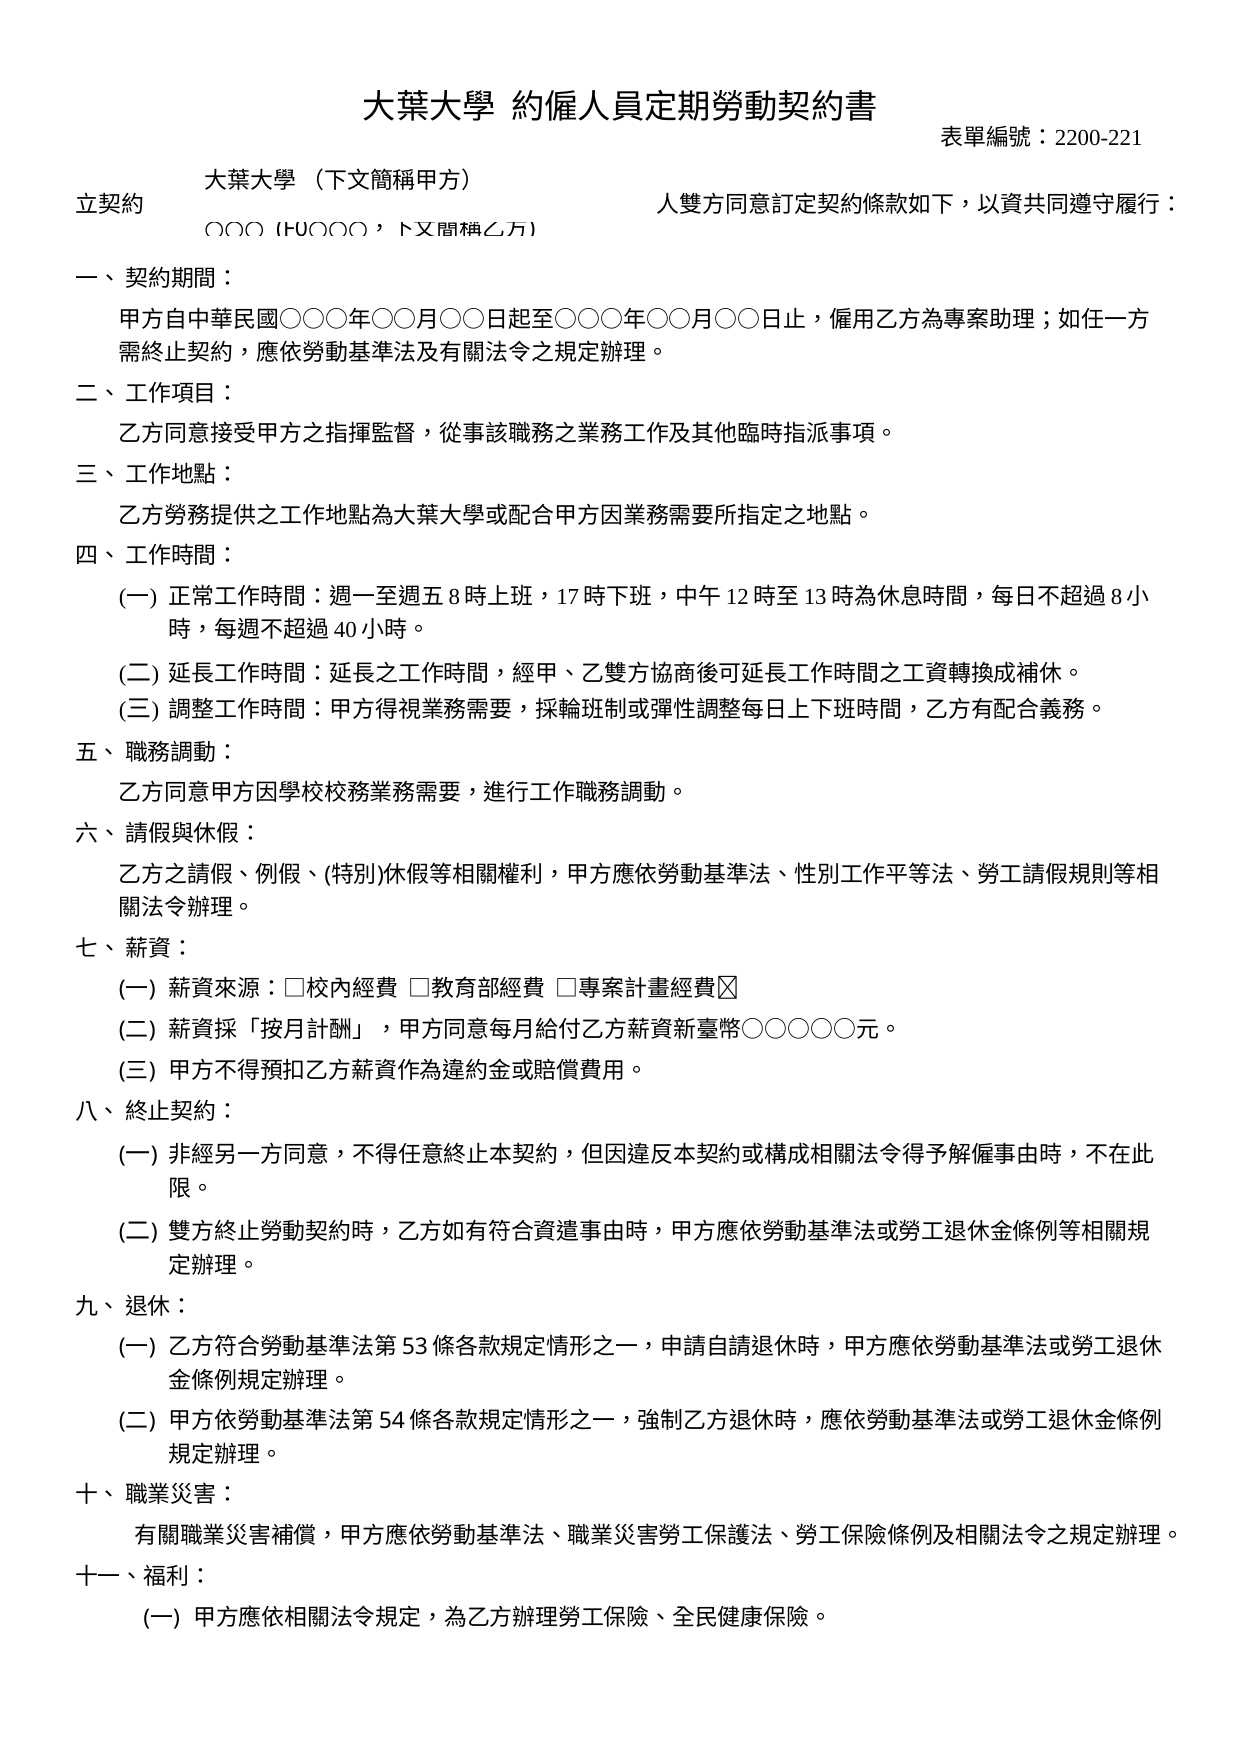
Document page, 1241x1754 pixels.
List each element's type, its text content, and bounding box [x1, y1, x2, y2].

list 乙方符合勞動基準法第53條各款規定情形之一，申請自請退休時，甲方應依勞動基準法或勞工退休金條例規定辦理。 [119, 1328, 1165, 1395]
list 工作項目： [75, 374, 1165, 408]
list 甲方不得預扣乙方薪資作為違約金或賠償費用。 [119, 1052, 1165, 1085]
list 延長工作時間：延長之工作時間，經甲、乙雙方協商後可延長工作時間之工資轉換成補休。 [119, 652, 1165, 688]
list 職業災害： [75, 1476, 1165, 1509]
text ○○○ (F0○○○，下文簡稱乙方) [465, 223, 493, 236]
list 甲方依勞動基準法第54條各款規定情形之一，強制乙方退休時，應依勞動基準法或勞工退休金條例規定辦理。 [119, 1402, 1165, 1469]
list 終止契約： [75, 1093, 1165, 1126]
list 薪資採「按月計酬」，甲方同意每月給付乙方薪資新臺幣○○○○○元。 [119, 1011, 1165, 1044]
list 薪資： [75, 929, 1165, 963]
list 非經另一方同意，不得任意終止本契約，但因違反本契約或構成相關法令得予解僱事由時，不在此限。 [119, 1133, 1165, 1203]
text 大葉大學 約僱人員定期勞動契約書 [75, 89, 1165, 126]
list 調整工作時間：甲方得視業務需要，採輪班制或彈性調整每日上下班時間，乙方有配合義務。 [119, 688, 1165, 726]
list 雙方終止勞動契約時，乙方如有符合資遣事由時，甲方應依勞動基準法或勞工退休金條例等相關規定辦理。 [119, 1211, 1165, 1280]
list 工作時間： [75, 537, 1165, 571]
list 乙方之請假、例假、(特別)休假等相關權利，甲方應依勞動基準法、性別工作平等法、勞工請假規則等相關法令辦理。 [119, 856, 1165, 922]
list 甲方自中華民國○○○年○○月○○日起至○○○年○○月○○日止，僱用乙方為專案助理；如任一方需終止契約，應依勞動基準法及有關法令之規定辦理。 [119, 301, 1165, 367]
text ○○○ (F0○○○，下文簡稱乙方) [533, 223, 623, 236]
text ○○○ (F0○○○，下文簡稱乙方) [364, 223, 401, 236]
list 乙方同意接受甲方之指揮監督，從事該職務之業務工作及其他臨時指派事項。 [119, 415, 1165, 448]
list 薪資來源：□校內經費 □教育部經費 □專案計畫經費 [119, 970, 1165, 1004]
list 退休： [75, 1287, 1165, 1321]
list 職務調動： [75, 733, 1165, 767]
list 請假與休假： [75, 815, 1165, 848]
list 契約期間： [75, 260, 1165, 293]
list 正常工作時間：週一至週五8時上班，17時下班，中午12時至13時為休息時間，每日不超過8小時，每週不超過40小時。 [119, 578, 1165, 644]
text 表單編號：2200-221 [75, 126, 1142, 151]
list 工作地點： [75, 456, 1165, 489]
list 乙方同意甲方因學校校務業務需要，進行工作職務調動。 [119, 774, 1165, 807]
list 有關職業災害補償，甲方應依勞動基準法、職業災害勞工保護法、勞工保險條例及相關法令之規定辦理。 [134, 1517, 1165, 1550]
list 乙方勞務提供之工作地點為大葉大學或配合甲方因業務需要所指定之地點。 [119, 497, 1165, 530]
text 十一、福利： [75, 1558, 1165, 1591]
text 大葉大學 （下文簡稱甲方） [204, 175, 623, 191]
text 立契約人雙方同意訂定契約條款如下，以資共同遵守履行： [75, 193, 1165, 218]
list 甲方應依相關法令規定，為乙方辦理勞工保險、全民健康保險。 [143, 1598, 1165, 1632]
